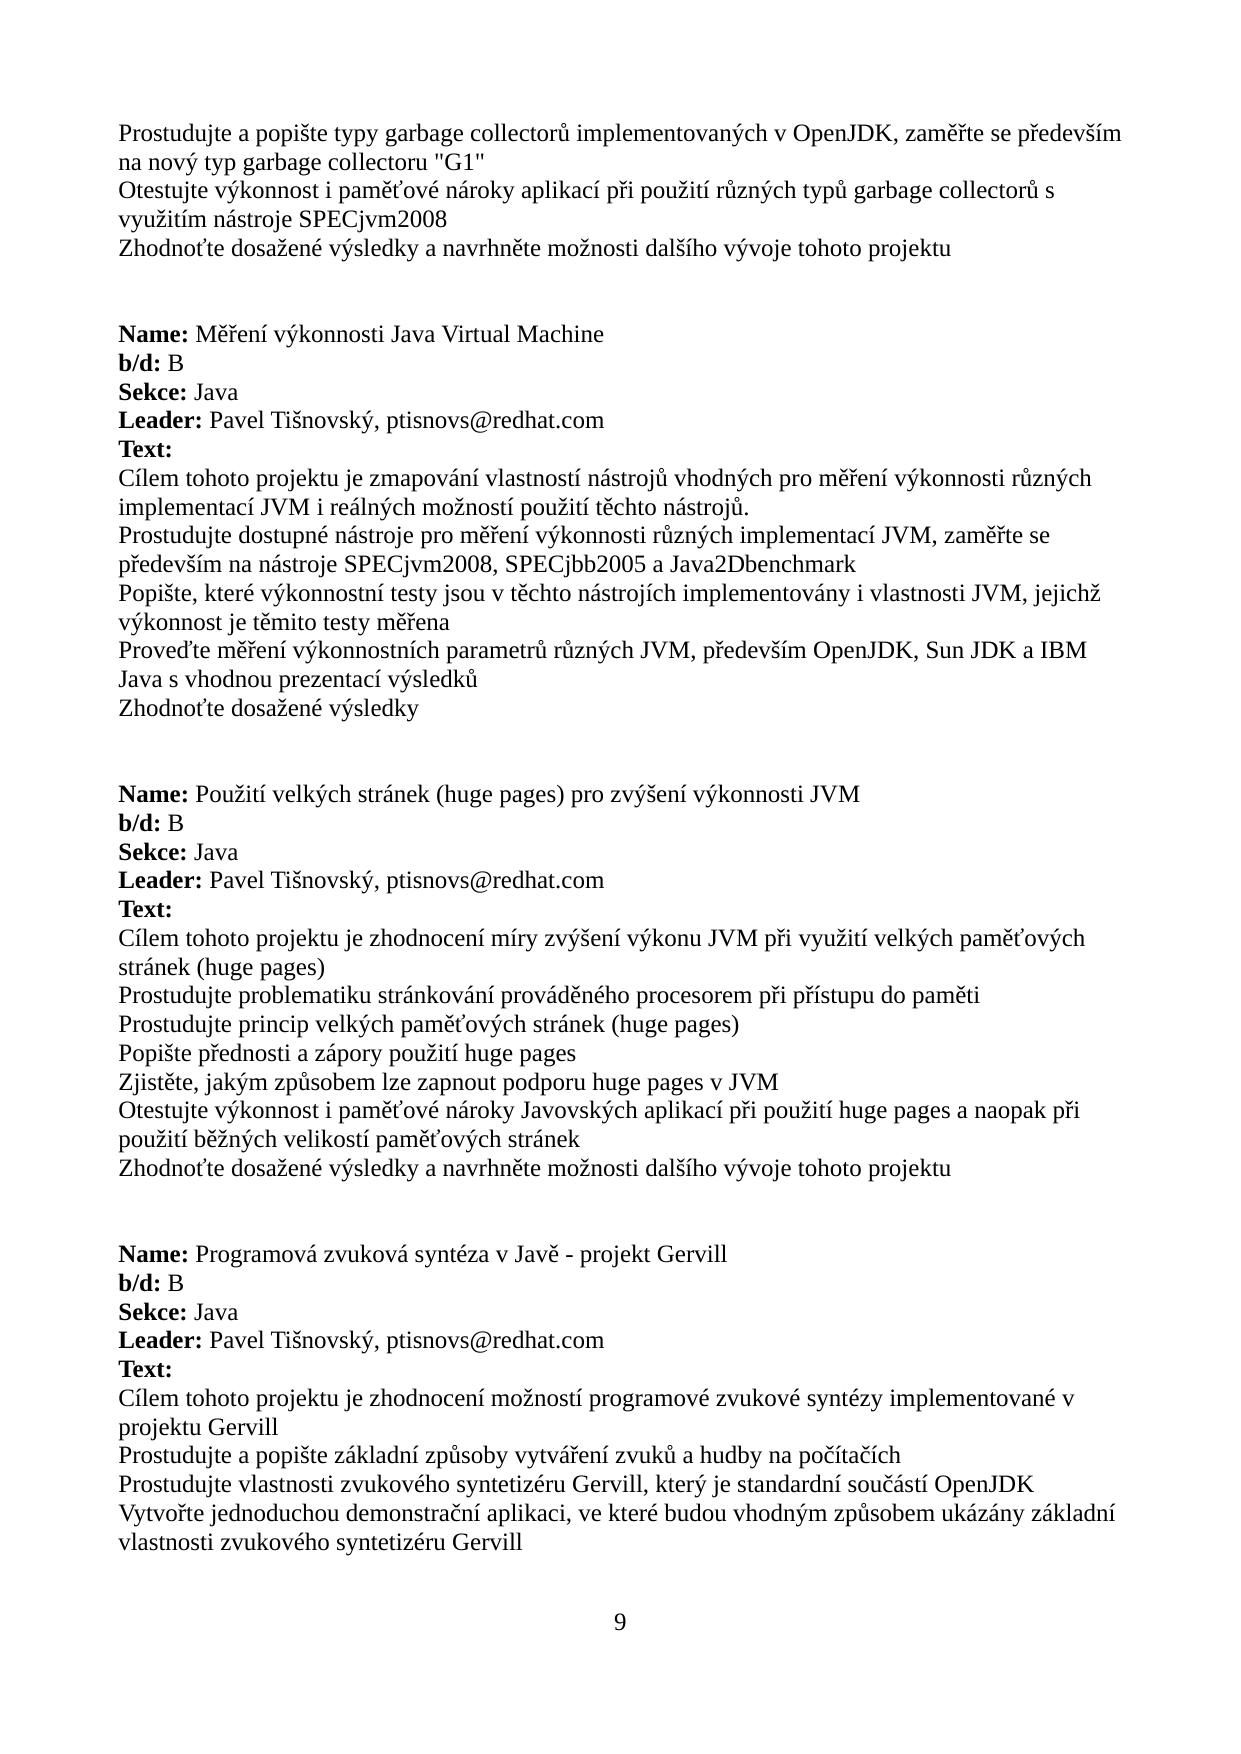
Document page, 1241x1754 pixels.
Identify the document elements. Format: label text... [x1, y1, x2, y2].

text Leader: Pavel Tišnovský, ptisnovs@redhat.com [118, 1326, 1122, 1354]
text Sekce: Java [118, 837, 1122, 866]
text Cílem tohoto projektu je zhodnocení míry zvýšení výkonu JVM při využití velkých paměťových stránek (huge pages) [118, 923, 1122, 981]
text b/d: B [118, 1268, 1122, 1297]
text Prostudujte vlastnosti zvukového syntetizéru Gervill, který je standardní součástí OpenJDK [118, 1469, 1122, 1498]
text Zhodnoťte dosažené výsledky [118, 693, 1122, 722]
text Vytvořte jednoduchou demonstrační aplikaci, ve které budou vhodným způsobem ukázány základní vlastnosti zvukového syntetizéru Gervill [118, 1498, 1122, 1556]
text Cílem tohoto projektu je zhodnocení možností programové zvukové syntézy implementované v projektu Gervill [118, 1383, 1122, 1441]
text Otestujte výkonnost i paměťové nároky Javovských aplikací při použití huge pages a naopak při použití běžných velikostí paměťových stránek [118, 1096, 1122, 1153]
text Zhodnoťte dosažené výsledky a navrhněte možnosti dalšího vývoje tohoto projektu [118, 233, 1122, 262]
text b/d: B [118, 808, 1122, 837]
text Prostudujte princip velkých paměťových stránek (huge pages) [118, 1009, 1122, 1038]
text Cílem tohoto projektu je zmapování vlastností nástrojů vhodných pro měření výkonnosti různých implementací JVM i reálných možností použití těchto nástrojů. [118, 463, 1122, 521]
text Name: Použití velkých stránek (huge pages) pro zvýšení výkonnosti JVM [118, 779, 1122, 808]
text Text: [118, 434, 1122, 463]
text Leader: Pavel Tišnovský, ptisnovs@redhat.com [118, 406, 1122, 434]
text Prostudujte a popište základní způsoby vytváření zvuků a hudby na počítačích [118, 1441, 1122, 1469]
text Text: [118, 1354, 1122, 1383]
text Name: Měření výkonnosti Java Virtual Machine [118, 319, 1122, 348]
text Name: Programová zvuková syntéza v Javě - projekt Gervill [118, 1239, 1122, 1268]
text Popište přednosti a zápory použití huge pages [118, 1038, 1122, 1067]
text Sekce: Java [118, 1297, 1122, 1326]
text Leader: Pavel Tišnovský, ptisnovs@redhat.com [118, 866, 1122, 894]
text Prostudujte a popište typy garbage collectorů implementovaných v OpenJDK, zaměřte se především na nový typ garbage collectoru "G1" [118, 118, 1122, 176]
text Zjistěte, jakým způsobem lze zapnout podporu huge pages v JVM [118, 1067, 1122, 1096]
text Sekce: Java [118, 377, 1122, 406]
text Proveďte měření výkonnostních parametrů různých JVM, především OpenJDK, Sun JDK a IBM Java s vhodnou prezentací výsledků [118, 636, 1122, 693]
text b/d: B [118, 348, 1122, 377]
text Prostudujte problematiku stránkování prováděného procesorem při přístupu do paměti [118, 981, 1122, 1009]
text Zhodnoťte dosažené výsledky a navrhněte možnosti dalšího vývoje tohoto projektu [118, 1153, 1122, 1182]
text Prostudujte dostupné nástroje pro měření výkonnosti různých implementací JVM, zaměřte se především na nástroje SPECjvm2008, SPECjbb2005 a Java2Dbenchmark [118, 521, 1122, 578]
text Otestujte výkonnost i paměťové nároky aplikací při použití různých typů garbage collectorů s využitím nástroje SPECjvm2008 [118, 176, 1122, 233]
text Popište, které výkonnostní testy jsou v těchto nástrojích implementovány i vlastnosti JVM, jejichž výkonnost je těmito testy měřena [118, 578, 1122, 636]
text Text: [118, 894, 1122, 923]
